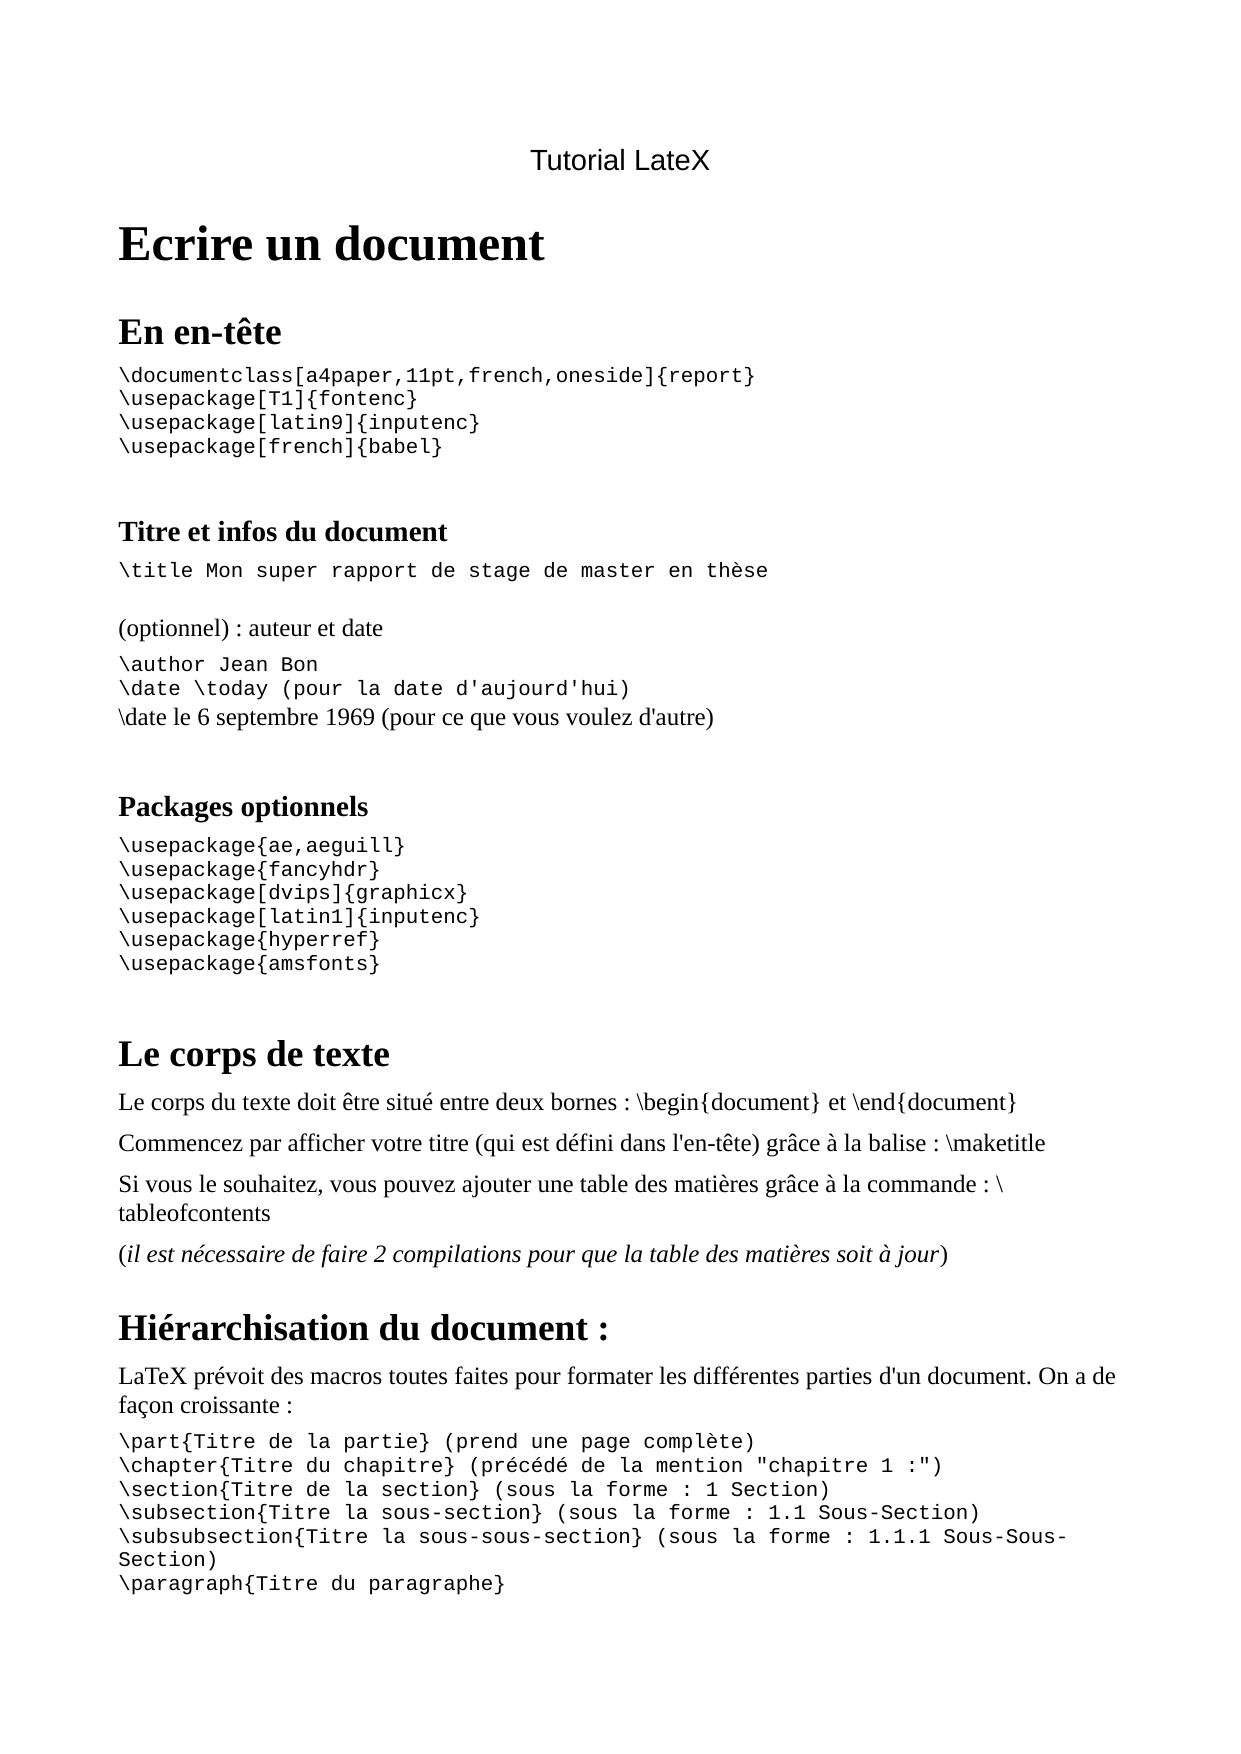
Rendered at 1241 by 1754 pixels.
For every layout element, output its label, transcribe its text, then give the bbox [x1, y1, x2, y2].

text \title Mon super rapport de stage de master en thèse [118, 560, 1122, 583]
subtitle Packages optionnels [118, 755, 1122, 822]
text LaTeX prévoit des macros toutes faites pour formater les différentes parties d'un document. On a de façon croissante : [118, 1361, 1122, 1419]
text \paragraph{Titre du paragraphe} [118, 1573, 1122, 1597]
text \date le 6 septembre 1969 (pour ce que vous voulez d'autre) [118, 702, 1122, 730]
subtitle En en-tête [118, 309, 1122, 352]
text \documentclass[a4paper,11pt,french,oneside]{report} \usepackage[T1]{fontenc} \usepackage[latin9]{inputenc} \usepackage[french]{babel} [118, 365, 1122, 459]
subtitle Tutorial LateX [118, 143, 1122, 177]
text \chapter{Titre du chapitre} (précédé de la mention "chapitre 1 :") [118, 1455, 1122, 1478]
text \section{Titre de la section} (sous la forme : 1 Section) [118, 1478, 1122, 1502]
subtitle Hiérarchisation du document : [118, 1306, 1122, 1349]
text Commencez par afficher votre titre (qui est défini dans l'en-tête) grâce à la balise : \maketitle [118, 1128, 1122, 1157]
text Le corps du texte doit être situé entre deux bornes : \begin{document} et \end{document} [118, 1087, 1122, 1116]
text \author Jean Bon [118, 654, 1122, 678]
text \date \today (pour la date d'aujourd'hui) [118, 678, 1122, 702]
text (il est nécessaire de faire 2 compilations pour que la table des matières soit à jour) [118, 1239, 1122, 1268]
subtitle Titre et infos du document [118, 514, 1122, 547]
text \subsubsection{Titre la sous-sous-section} (sous la forme : 1.1.1 Sous-Sous-Section) [118, 1526, 1122, 1573]
text (optionnel) : auteur et date [118, 613, 1122, 642]
text \part{Titre de la partie} (prend une page complète) [118, 1431, 1122, 1455]
text \subsection{Titre la sous-section} (sous la forme : 1.1 Sous-Section) [118, 1502, 1122, 1526]
subtitle Le corps de texte [118, 1031, 1122, 1074]
text Si vous le souhaitez, vous pouvez ajouter une table des matières grâce à la commande : \tableofcontents [118, 1169, 1122, 1227]
subtitle Ecrire un document [118, 214, 1122, 272]
text \usepackage{ae,aeguill} \usepackage{fancyhdr} \usepackage[dvips]{graphicx} \usepackage[latin1]{inputenc} \usepackage{hyperref} \usepackage{amsfonts} [118, 835, 1122, 977]
